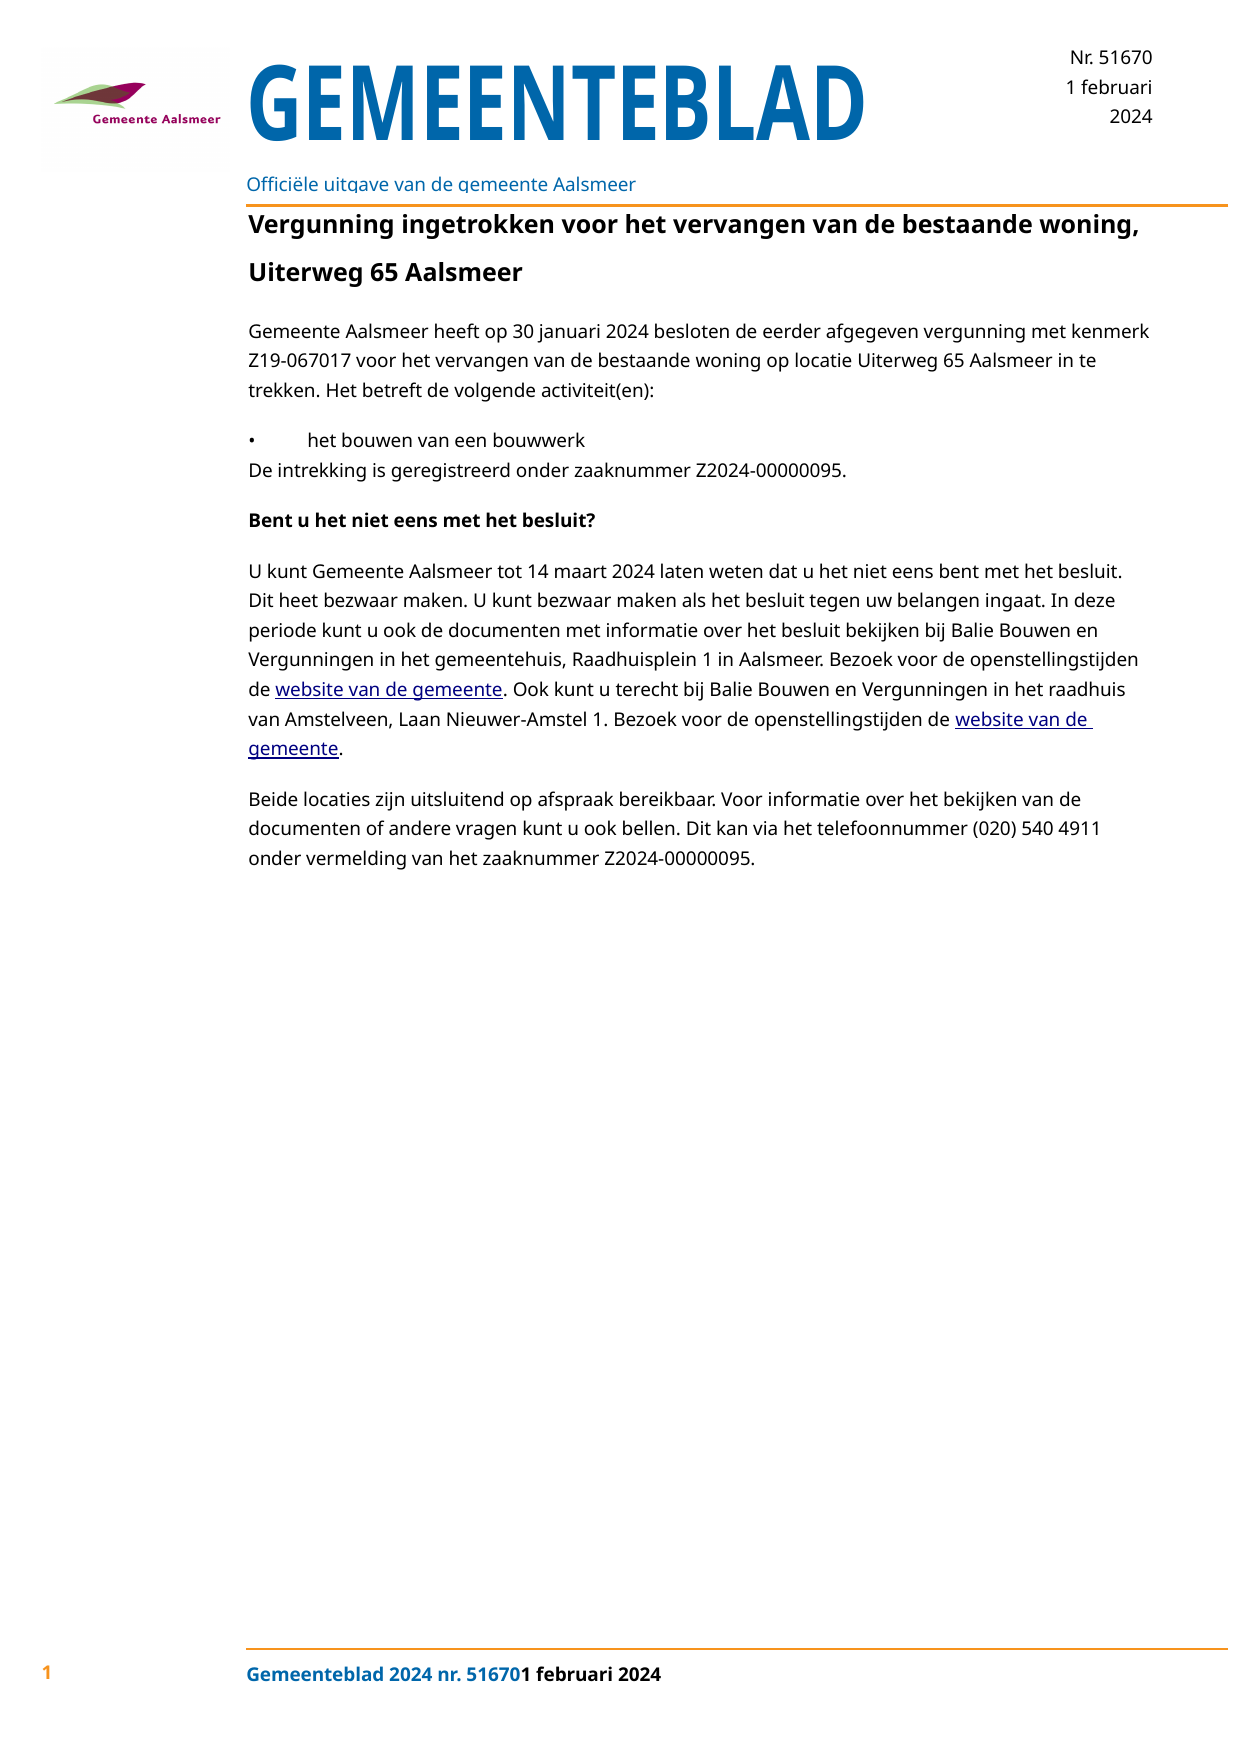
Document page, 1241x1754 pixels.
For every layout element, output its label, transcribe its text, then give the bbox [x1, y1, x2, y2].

text Vergunning ingetrokken voor het vervangen van de bestaande woning, Uiterweg 65 Aalsmeer [248, 207, 1152, 288]
text U kunt Gemeente Aalsmeer tot 14 maart 2024 laten weten dat u het niet eens bent met het besluit. Dit heet bezwaar maken. U kunt bezwaar maken als het besluit tegen uw belangen ingaat. In deze periode kunt u ook de documenten met informatie over het besluit bekijken bij Balie Bouwen en Vergunningen in het gemeentehuis, Raadhuisplein 1 in Aalsmeer. Bezoek voor de openstellingstijden de website van de gemeente. Ook kunt u terecht bij Balie Bouwen en Vergunningen in het raadhuis van Amstelveen, Laan Nieuwer-Amstel 1. Bezoek voor de openstellingstijden de website van de gemeente. [248, 558, 1152, 761]
text Gemeente Aalsmeer heeft op 30 januari 2024 besloten de eerder afgegeven vergunning met kenmerk Z19-067017 voor het vervangen van de bestaande woning op locatie Uiterweg 65 Aalsmeer in te trekken. Het betreft de volgende activiteit(en): [248, 318, 1152, 403]
list het bouwen van een bouwwerk [248, 427, 1152, 453]
picture [41, 47, 231, 172]
text Beide locaties zijn uitsluitend op afspraak bereikbaar. Voor informatie over het bekijken van de documenten of andere vragen kunt u ook bellen. Dit kan via het telefoonnummer (020) 540 4911 onder vermelding van het zaaknummer Z2024-00000095. [248, 786, 1152, 871]
text Bent u het niet eens met het besluit? [248, 507, 1152, 533]
text De intrekking is geregistreerd onder zaaknummer Z2024-00000095. [248, 457, 1152, 483]
